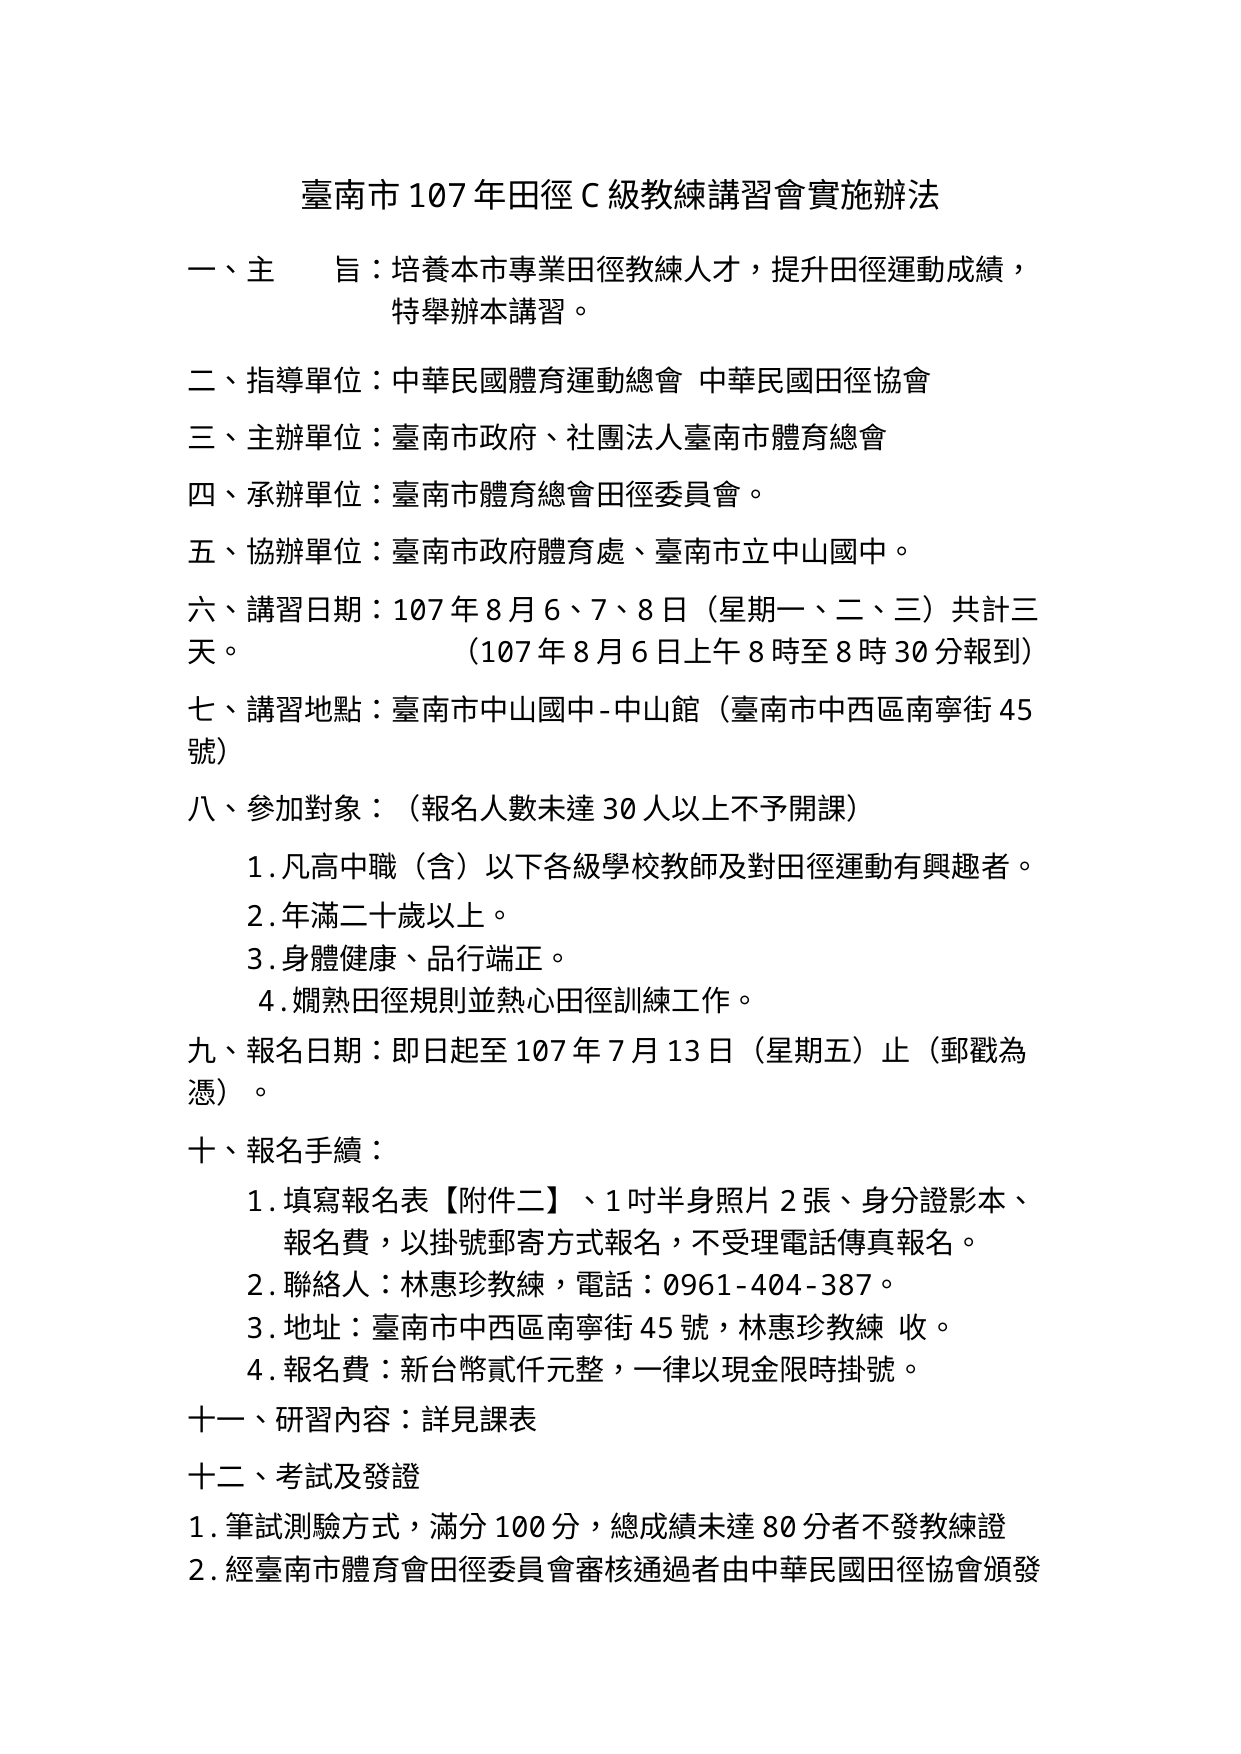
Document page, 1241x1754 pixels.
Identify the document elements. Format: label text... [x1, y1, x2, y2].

text 五、協辦單位：臺南市政府體育處、臺南市立中山國中。 [187, 529, 1053, 571]
text 九、報名日期：即日起至107年7月13日（星期五）止（郵戳為憑）。 [187, 1028, 1053, 1112]
list 地址：臺南市中西區南寧街45號，林惠珍教練 收。 [246, 1304, 1053, 1347]
text 十、報名手續： [187, 1127, 1053, 1170]
text 一、主 旨：培養本市專業田徑教練人才，提升田徑運動成績，特舉辦本講習。 [187, 246, 1053, 331]
text 四、承辦單位：臺南市體育總會田徑委員會。 [187, 472, 1053, 514]
list 填寫報名表【附件二】、1吋半身照片2張、身分證影本、報名費，以掛號郵寄方式報名，不受理電話傳真報名。 [246, 1177, 1053, 1262]
text 1.凡高中職（含）以下各級學校教師及對田徑運動有興趣者。 [187, 843, 1053, 886]
text 十二、考試及發證 [187, 1454, 1053, 1496]
list 經臺南市體育會田徑委員會審核通過者由中華民國田徑協會頒發 [187, 1546, 1053, 1588]
text 臺南市107年田徑C級教練講習會實施辦法 [187, 169, 1053, 217]
text 2.年滿二十歲以上。 [187, 893, 1053, 935]
list 聯絡人：林惠珍教練，電話：0961-404-387。 [246, 1262, 1053, 1304]
text 十一、研習內容：詳見課表 [187, 1397, 1053, 1439]
text 七、講習地點：臺南市中山國中-中山館（臺南市中西區南寧街45號） [187, 686, 1053, 771]
text 3.身體健康、品行端正。 [187, 935, 1053, 978]
list 報名費：新台幣貳仟元整，一律以現金限時掛號。 [246, 1347, 1053, 1389]
text 二、指導單位：中華民國體育運動總會 中華民國田徑協會 [187, 357, 1053, 399]
text 4.嫺熟田徑規則並熱心田徑訓練工作。 [187, 978, 1053, 1020]
list 筆試測驗方式，滿分100分，總成績未達80分者不發教練證 [187, 1504, 1053, 1546]
text 三、主辦單位：臺南市政府、社團法人臺南市體育總會 [187, 414, 1053, 457]
text 八、參加對象：（報名人數未達30人以上不予開課） [187, 786, 1053, 828]
text 六、講習日期：107年8月6、7、8日（星期一、二、三）共計三天。 （107年8月6日上午8時至8時30分報到） [187, 586, 1053, 671]
